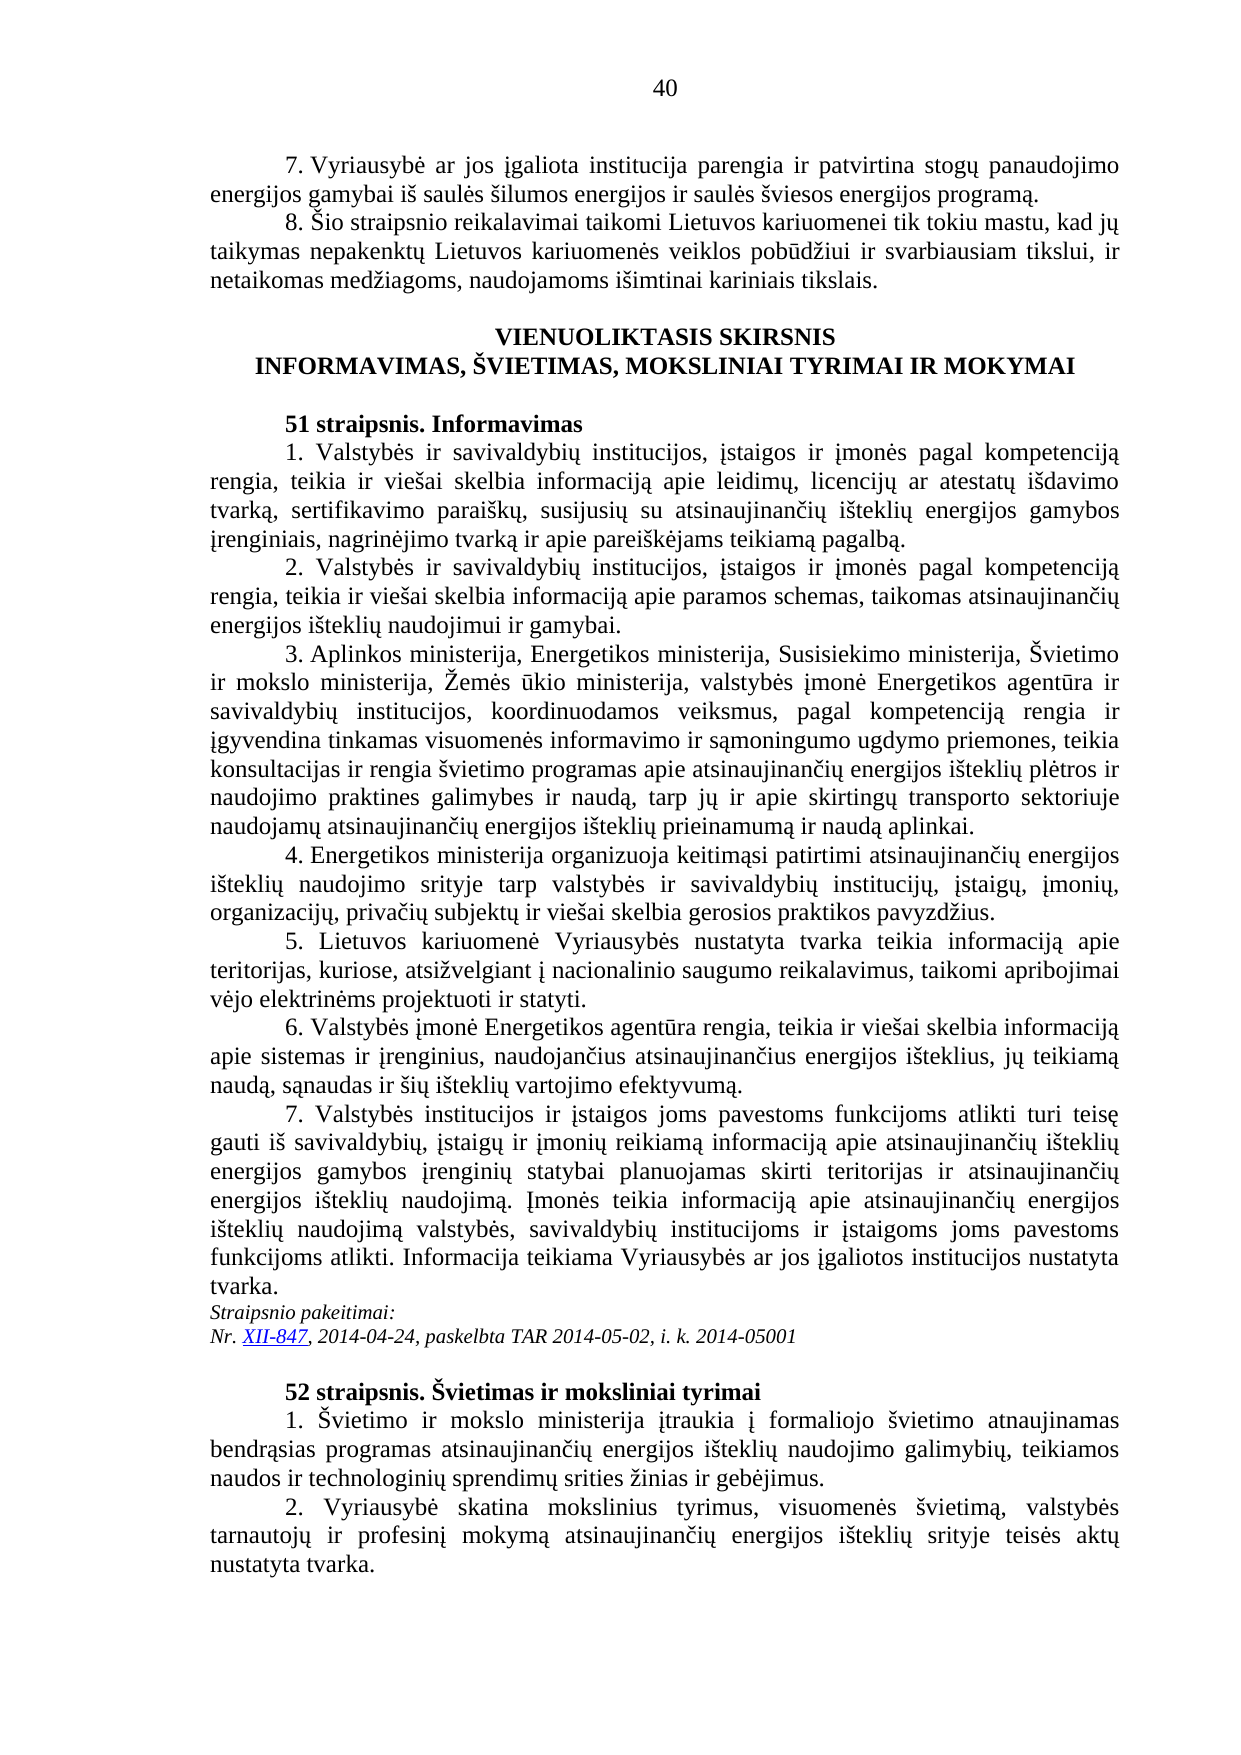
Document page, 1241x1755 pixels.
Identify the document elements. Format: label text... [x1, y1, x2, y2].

text 7. Vyriausybė ar jos įgaliota institucija parengia ir patvirtina stogų panaudojimo energijos gamybai iš saulės šilumos energijos ir saulės šviesos energijos programą. [210, 150, 1120, 207]
text Straipsnio pakeitimai: [210, 1300, 1120, 1324]
text 7. Valstybės institucijos ir įstaigos joms pavestoms funkcijoms atlikti turi teisę gauti iš savivaldybių, įstaigų ir įmonių reikiamą informaciją apie atsinaujinančių išteklių energijos gamybos įrenginių statybai planuojamas skirti teritorijas ir atsinaujinančių energijos išteklių naudojimą. Įmonės teikia informaciją apie atsinaujinančių energijos išteklių naudojimą valstybės, savivaldybių institucijoms ir įstaigoms joms pavestoms funkcijoms atlikti. Informacija teikiama Vyriausybės ar jos įgaliotos institucijos nustatyta tvarka. [210, 1099, 1120, 1300]
text Nr. XII-847, 2014-04-24, paskelbta TAR 2014-05-02, i. k. 2014-05001 [210, 1324, 1120, 1348]
text Informavimas, ŠVIETIMAS, MOKSLINIAI TYRIMAI IR MOKYMAI [210, 351, 1120, 380]
text 1. Valstybės ir savivaldybių institucijos, įstaigos ir įmonės pagal kompetenciją rengia, teikia ir viešai skelbia informaciją apie leidimų, licencijų ar atestatų išdavimo tvarką, sertifikavimo paraiškų, susijusių su atsinaujinančių išteklių energijos gamybos įrenginiais, nagrinėjimo tvarką ir apie pareiškėjams teikiamą pagalbą. [210, 437, 1120, 552]
text 1. Švietimo ir mokslo ministerija įtraukia į formaliojo švietimo atnaujinamas bendrąsias programas atsinaujinančių energijos išteklių naudojimo galimybių, teikiamos naudos ir technologinių sprendimų srities žinias ir gebėjimus. [210, 1406, 1120, 1492]
text VIENUOLIKTASIS SKIRSNIS [210, 322, 1120, 351]
text 51 straipsnis. Informavimas [210, 409, 1120, 437]
text 52 straipsnis. Švietimas ir moksliniai tyrimai [210, 1377, 1120, 1406]
text 2. Vyriausybė skatina mokslinius tyrimus, visuomenės švietimą, valstybės tarnautojų ir profesinį mokymą atsinaujinančių energijos išteklių srityje teisės aktų nustatyta tvarka. [210, 1492, 1120, 1578]
text 3. Aplinkos ministerija, Energetikos ministerija, Susisiekimo ministerija, Švietimo ir mokslo ministerija, Žemės ūkio ministerija, valstybės įmonė Energetikos agentūra ir savivaldybių institucijos, koordinuodamos veiksmus, pagal kompetenciją rengia ir įgyvendina tinkamas visuomenės informavimo ir sąmoningumo ugdymo priemones, teikia konsultacijas ir rengia švietimo programas apie atsinaujinančių energijos išteklių plėtros ir naudojimo praktines galimybes ir naudą, tarp jų ir apie skirtingų transporto sektoriuje naudojamų atsinaujinančių energijos išteklių prieinamumą ir naudą aplinkai. [210, 639, 1120, 840]
text 6. Valstybės įmonė Energetikos agentūra rengia, teikia ir viešai skelbia informaciją apie sistemas ir įrenginius, naudojančius atsinaujinančius energijos išteklius, jų teikiamą naudą, sąnaudas ir šių išteklių vartojimo efektyvumą. [210, 1012, 1120, 1099]
text 2. Valstybės ir savivaldybių institucijos, įstaigos ir įmonės pagal kompetenciją rengia, teikia ir viešai skelbia informaciją apie paramos schemas, taikomas atsinaujinančių energijos išteklių naudojimui ir gamybai. [210, 552, 1120, 639]
text 4. Energetikos ministerija organizuoja keitimąsi patirtimi atsinaujinančių energijos išteklių naudojimo srityje tarp valstybės ir savivaldybių institucijų, įstaigų, įmonių, organizacijų, privačių subjektų ir viešai skelbia gerosios praktikos pavyzdžius. [210, 840, 1120, 926]
text 8. Šio straipsnio reikalavimai taikomi Lietuvos kariuomenei tik tokiu mastu, kad jų taikymas nepakenktų Lietuvos kariuomenės veiklos pobūdžiui ir svarbiausiam tikslui, ir netaikomas medžiagoms, naudojamoms išimtinai kariniais tikslais. [210, 207, 1120, 294]
text 5. Lietuvos kariuomenė Vyriausybės nustatyta tvarka teikia informaciją apie teritorijas, kuriose, atsižvelgiant į nacionalinio saugumo reikalavimus, taikomi apribojimai vėjo elektrinėms projektuoti ir statyti. [210, 926, 1120, 1012]
